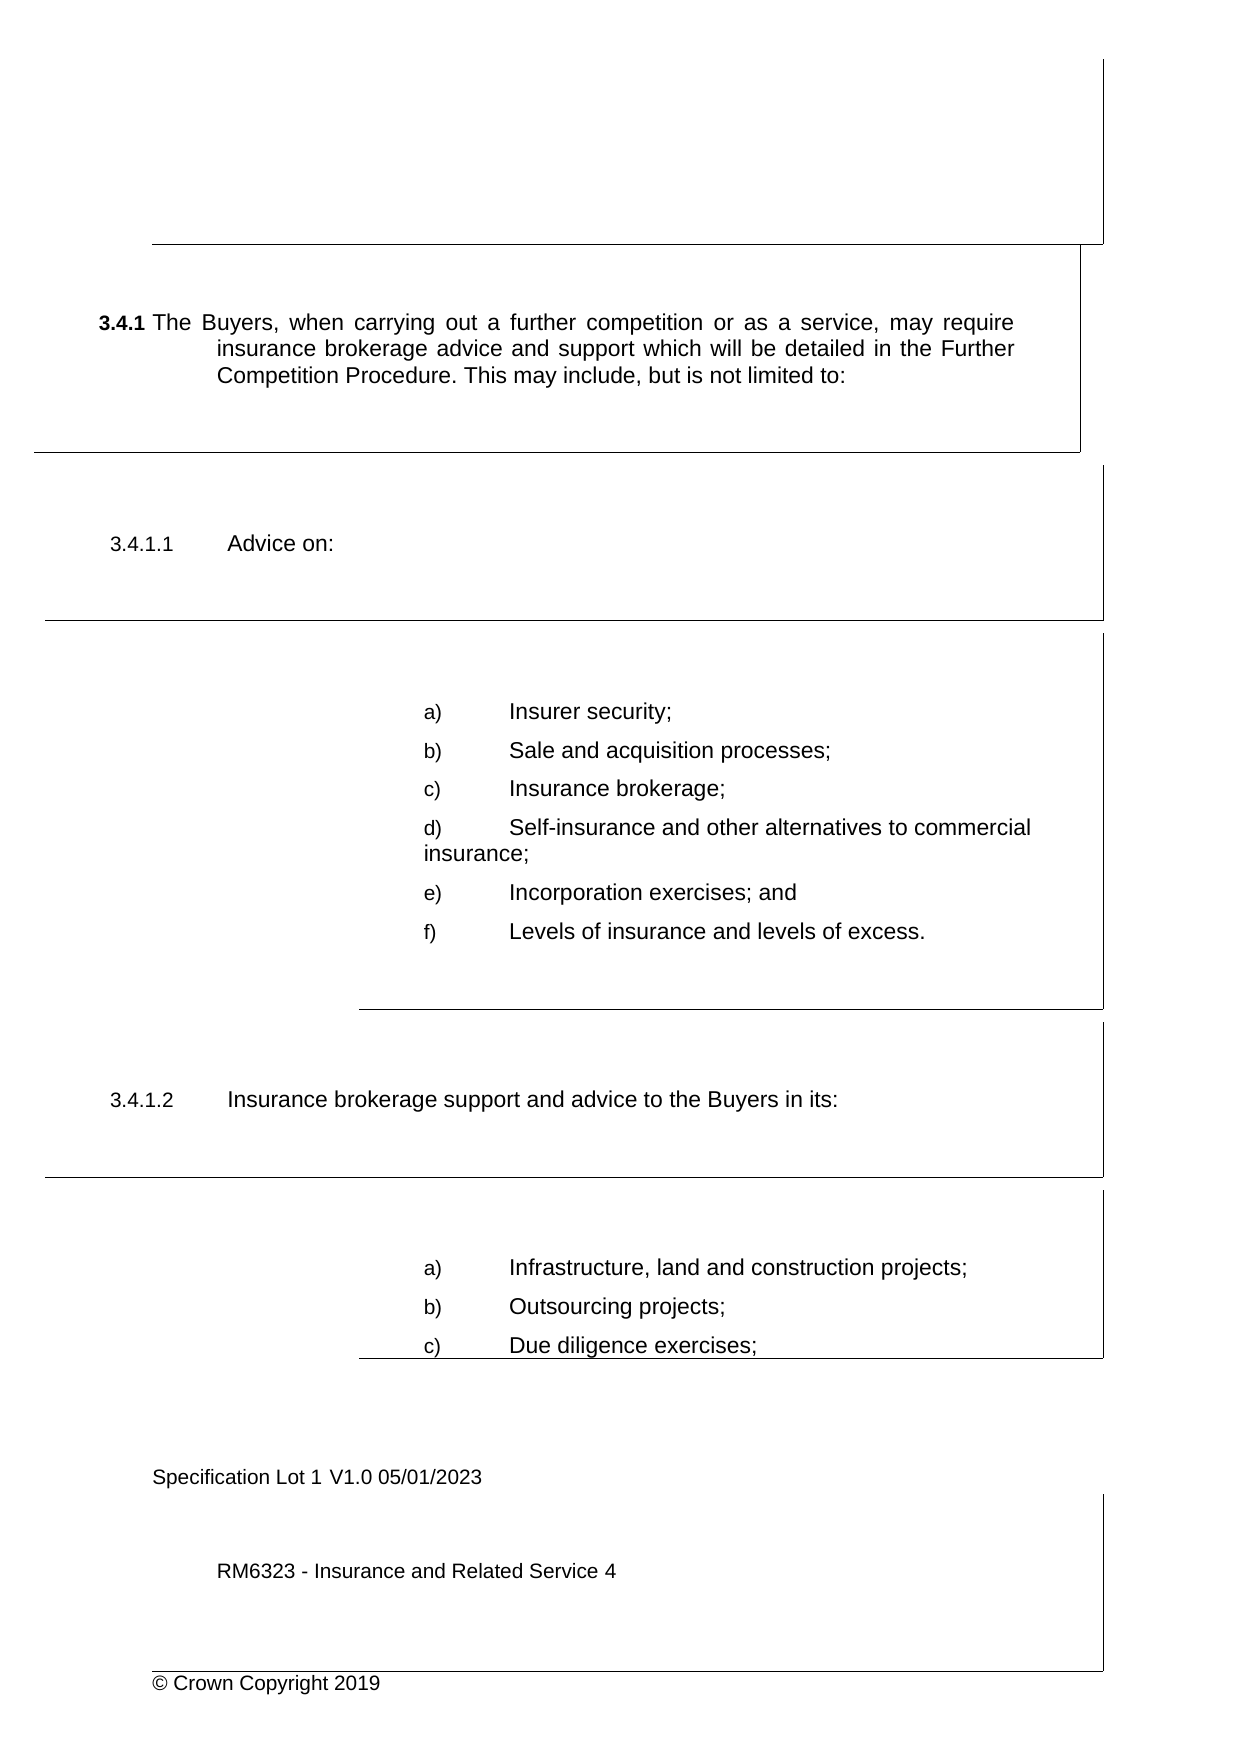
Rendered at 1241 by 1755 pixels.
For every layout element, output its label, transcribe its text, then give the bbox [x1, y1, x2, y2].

list Outsourcing projects; [359, 1228, 1103, 1267]
list Due diligence exercises; [359, 1267, 1103, 1358]
list Insurance brokerage support and advice to the Buyers in its: [45, 1022, 1103, 1177]
list The Buyers, when carrying out a further competition or as a service, may require insurance brokerage advice and support which will be detailed in the Further Competition Procedure. This may include, but is not limited to: [34, 244, 1080, 452]
list Incorporation exercises; and [359, 815, 1103, 853]
list Insurance brokerage; [359, 711, 1103, 749]
list Levels of insurance and levels of excess. [359, 853, 1103, 1009]
list Advice on: [45, 465, 1103, 620]
list Insurer security; [359, 633, 1103, 672]
list Infrastructure, land and construction projects; [359, 1189, 1103, 1228]
list Self-insurance and other alternatives to commercial insurance; [359, 749, 1103, 815]
list Sale and acquisition processes; [359, 672, 1103, 711]
